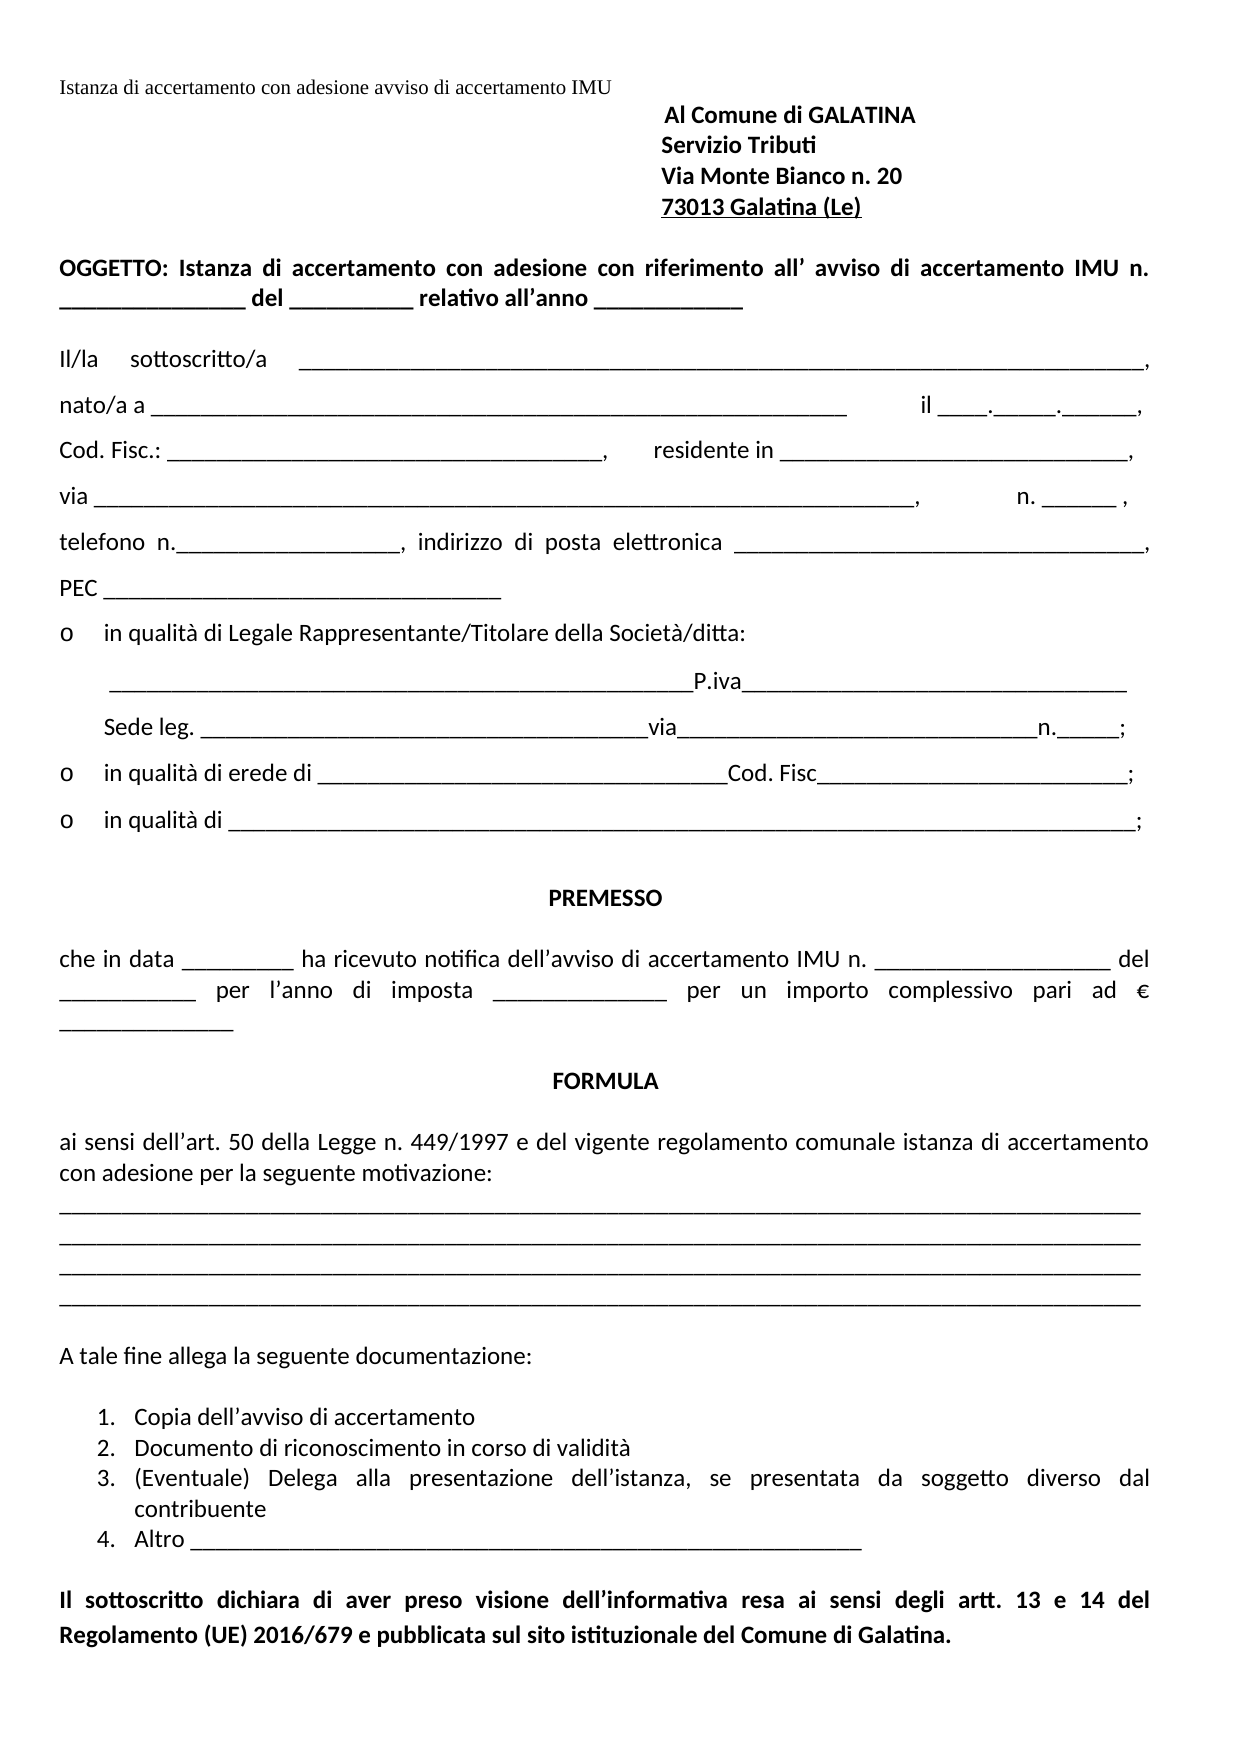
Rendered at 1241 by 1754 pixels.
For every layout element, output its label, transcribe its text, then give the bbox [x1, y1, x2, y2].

text PREMESSO [59, 882, 1152, 913]
list in qualità di _________________________________________________________________________; [59, 804, 1152, 836]
text Il/la sottoscritto/a ____________________________________________________________________, nato/a a ________________________________________________________ il ____._____.______, [59, 343, 1152, 419]
list Documento di riconoscimento in corso di validità [97, 1432, 1152, 1462]
text Il sottoscritto dichiara di aver preso visione dell’informativa resa ai sensi degli artt. 13 e 14 del Regolamento (UE) 2016/679 e pubblicata sul sito istituzionale del Comune di Galatina. [59, 1584, 1152, 1650]
text telefono n.__________________, indirizzo di posta elettronica _________________________________, PEC ________________________________ [59, 526, 1152, 602]
list in qualità di Legale Rappresentante/Titolare della Società/ditta: [59, 618, 1152, 649]
text Servizio Tributi [59, 129, 1152, 160]
text FORMULA [59, 1066, 1152, 1096]
list (Eventuale) Delega alla presentazione dell’istanza, se presentata da soggetto diverso dal contribuente [97, 1462, 1152, 1523]
list in qualità di erede di _________________________________Cod. Fisc_________________________; [59, 757, 1152, 788]
text che in data _________ ha ricevuto notifica dell’avviso di accertamento IMU n. ___________________ del ___________ per l’anno di imposta ______________ per un importo complessivo pari ad € ______________ [59, 943, 1152, 1035]
text ai sensi dell’art. 50 della Legge n. 449/1997 e del vigente regolamento comunale istanza di accertamento con adesione per la seguente motivazione: [59, 1127, 1152, 1188]
text via __________________________________________________________________, n. ______ , [59, 480, 1152, 511]
text Cod. Fisc.: ___________________________________, residente in ____________________________, [59, 435, 1152, 465]
text A tale fine allega la seguente documentazione: [59, 1340, 1152, 1371]
text 73013 Galatina (Le) [59, 191, 1152, 221]
list Altro ______________________________________________________ [97, 1523, 1152, 1554]
text ____________________________________________________________________________________________________________________________________________________________________________________________________________________________________________________________________________________________________________________________________________________________ [59, 1188, 1152, 1310]
text Al Comune di GALATINA [59, 99, 1152, 129]
text OGGETTO: Istanza di accertamento con adesione con riferimento all’ avviso di accertamento IMU n. _______________ del __________ relativo all’anno ____________ [59, 252, 1152, 313]
text Sede leg. ____________________________________via_____________________________n._____; [103, 711, 1152, 741]
list Copia dell’avviso di accertamento [97, 1401, 1152, 1432]
text _______________________________________________P.iva_______________________________ [103, 665, 1152, 696]
subtitle Via Monte Bianco n. 20 [650, 160, 1152, 191]
